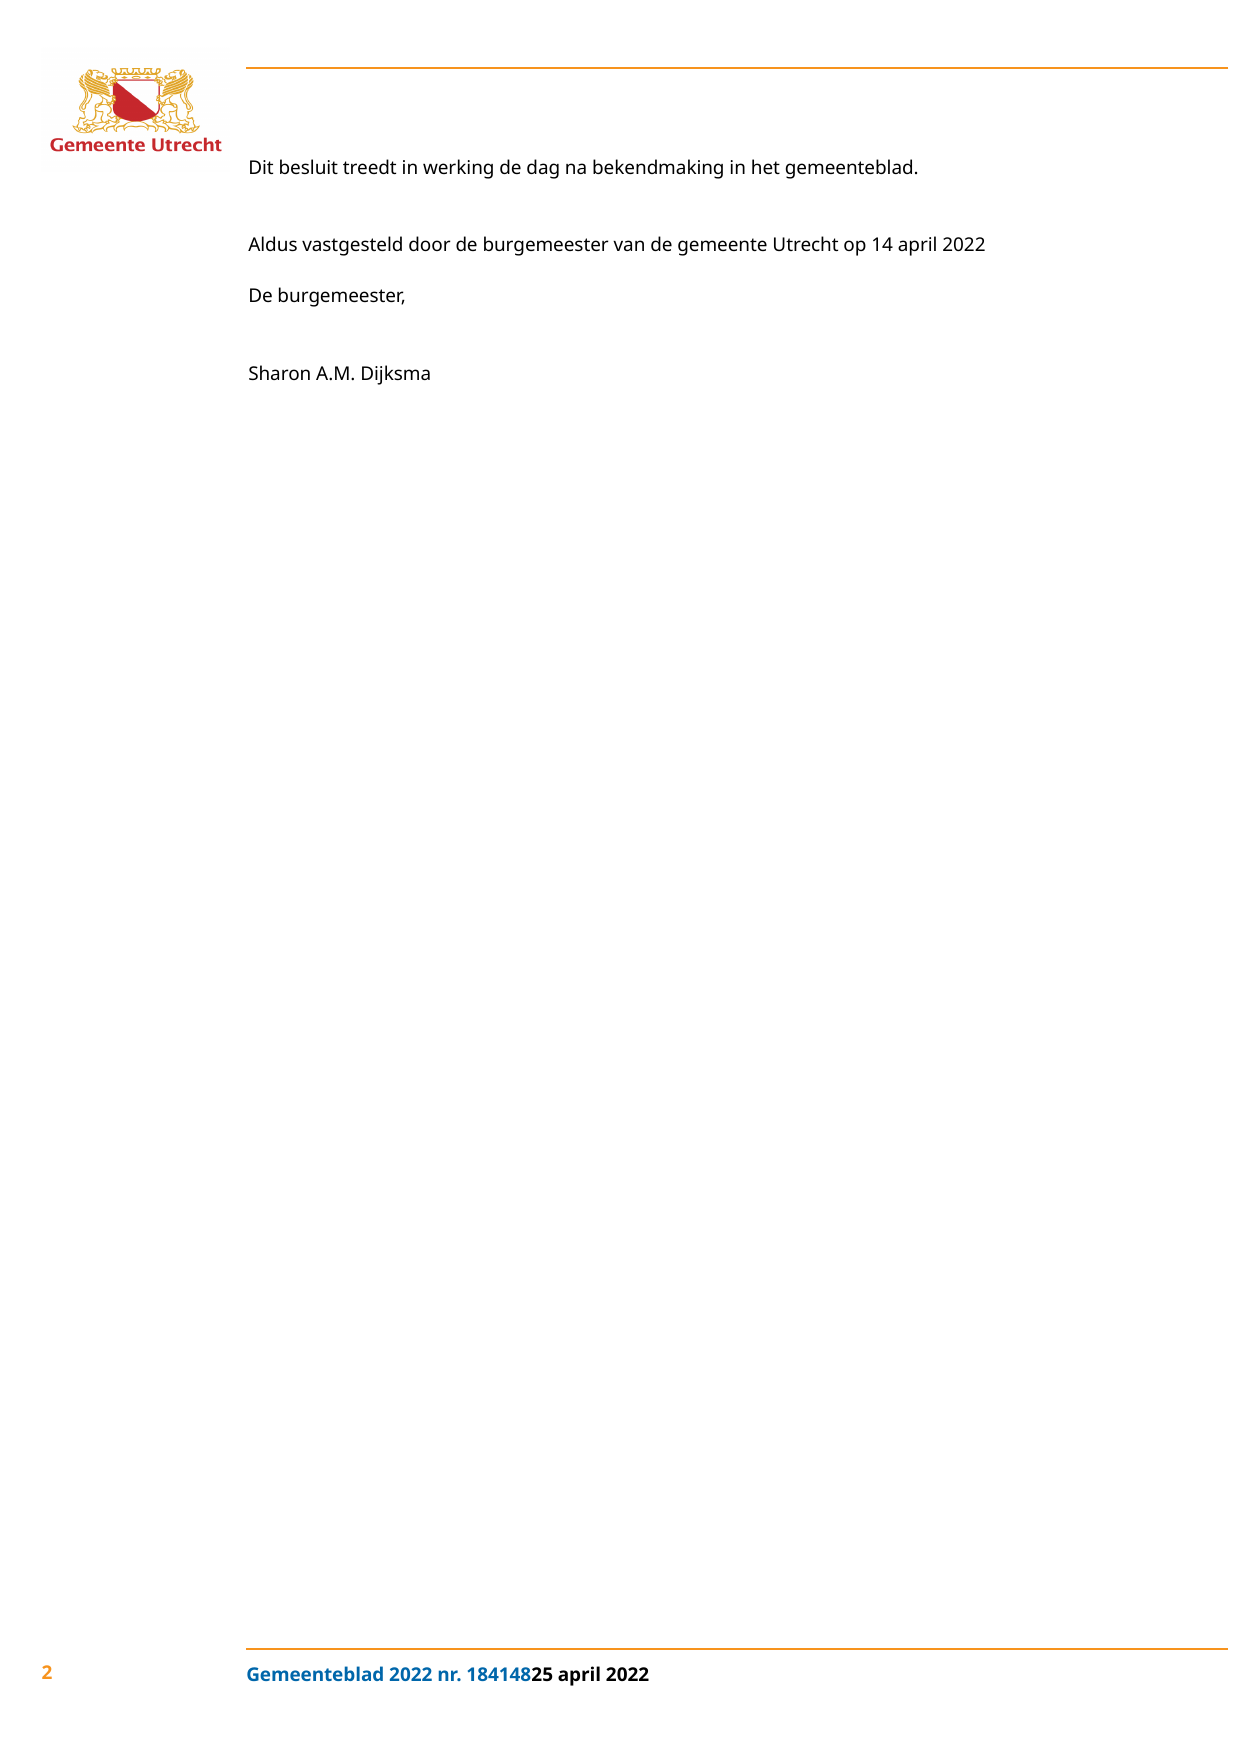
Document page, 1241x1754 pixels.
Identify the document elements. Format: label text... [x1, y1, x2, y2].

text Aldus vastgesteld door de burgemeester van de gemeente Utrecht op 14 april 2022 [248, 231, 1152, 257]
text De burgemeester, [248, 283, 1152, 308]
text Sharon A.M. Dijksma [248, 360, 1152, 386]
picture [41, 47, 231, 172]
text Dit besluit treedt in werking de dag na bekendmaking in het gemeenteblad. [248, 154, 1152, 180]
